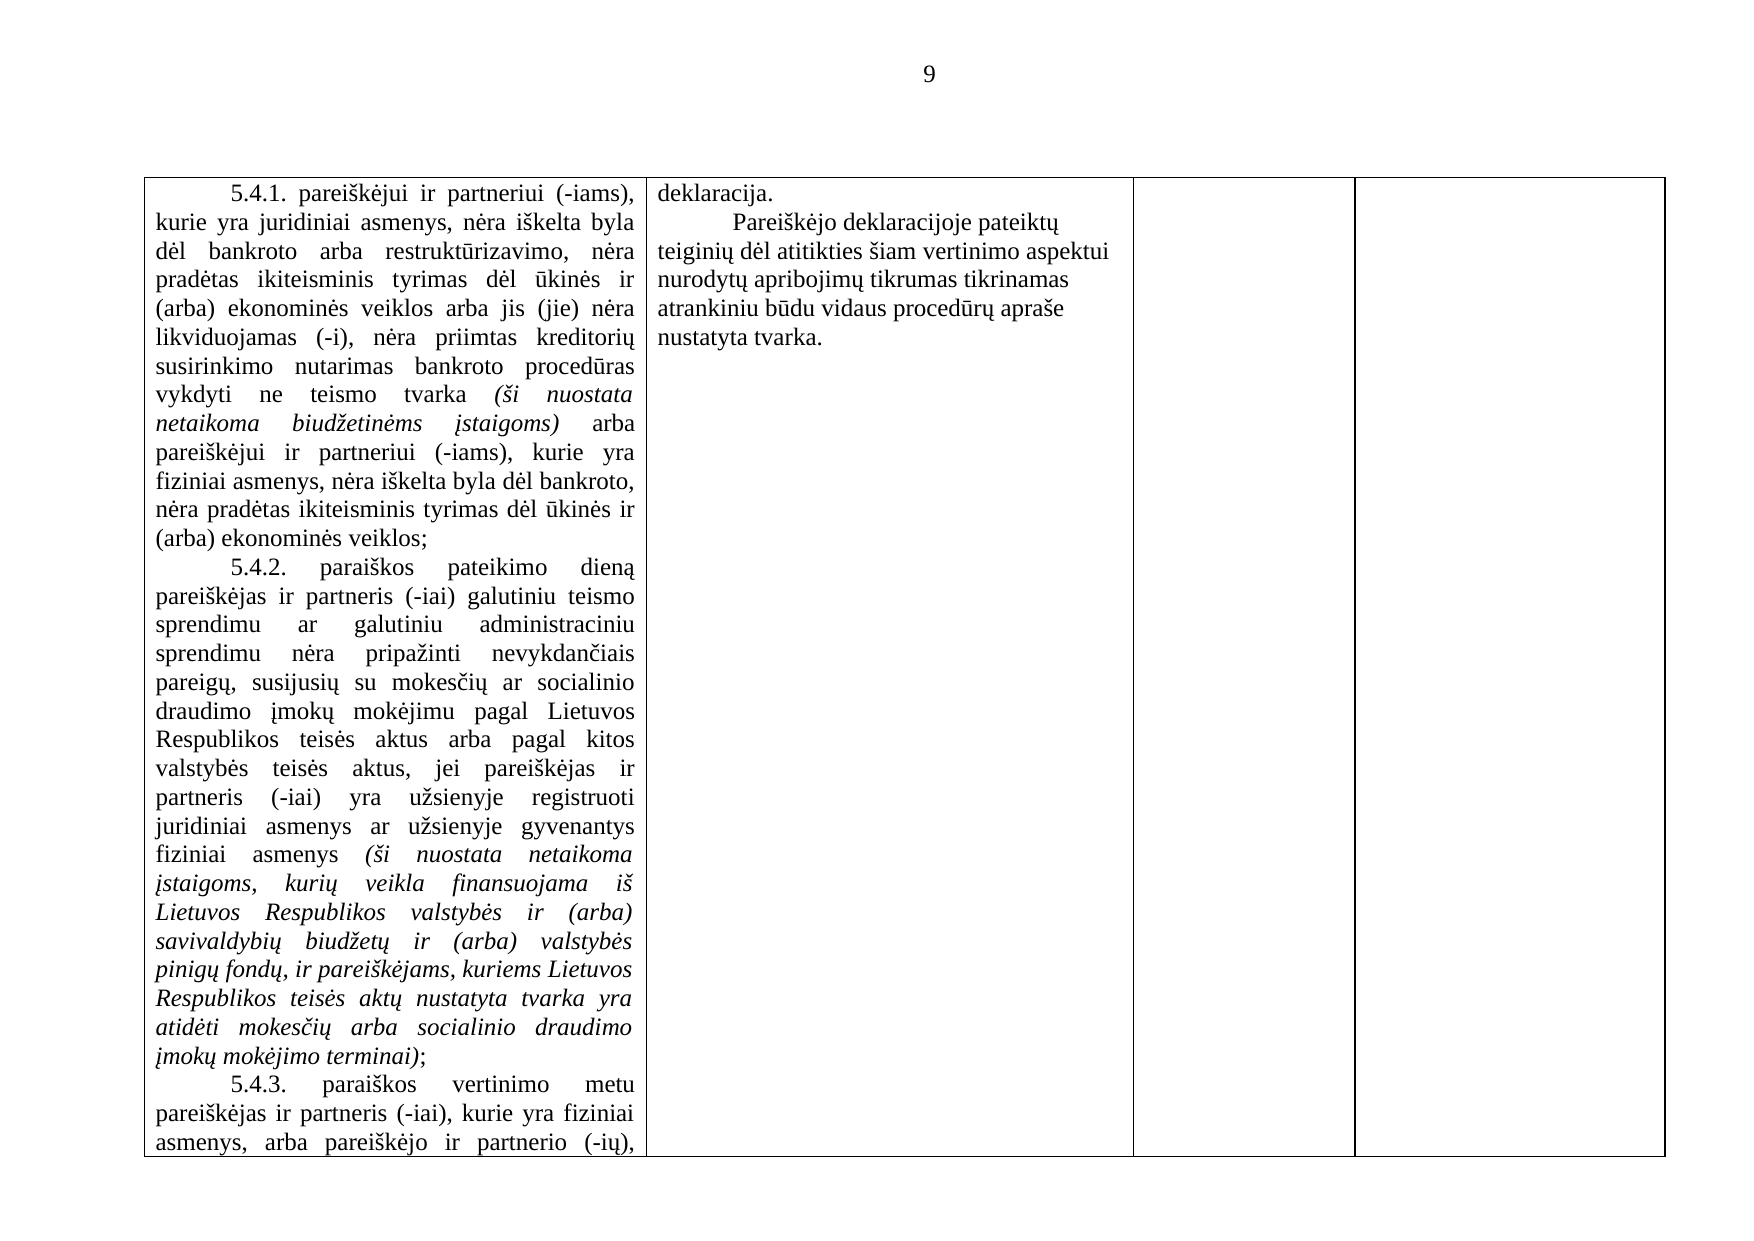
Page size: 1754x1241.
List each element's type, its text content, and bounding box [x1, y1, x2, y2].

table_cell [1356, 178, 1664, 1156]
table_cell [1134, 178, 1354, 1156]
table_cell 5.4.1. pareiškėjui ir partneriui (-iams), kurie yra juridiniai asmenys, nėra iškelta byla dėl bankroto arba restruktūrizavimo, nėra pradėtas ikiteisminis tyrimas dėl ūkinės ir (arba) ekonominės veiklos arba jis (jie) nėra likviduojamas (-i), nėra priimtas kreditorių susirinkimo nutarimas bankroto procedūras vykdyti ne teismo tvarka (ši nuostata netaikoma biudžetinėms įstaigoms) arba pareiškėjui ir partneriui (-iams), kurie yra fiziniai asmenys, nėra iškelta byla dėl bankroto, nėra pradėtas ikiteisminis tyrimas dėl ūkinės ir (arba) ekonominės veiklos; 5.4.2. paraiškos pateikimo dieną pareiškėjas ir partneris (-iai) galutiniu teismo sprendimu ar galutiniu administraciniu sprendimu nėra pripažinti nevykdančiais pareigų, susijusių su mokesčių ar socialinio draudimo įmokų mokėjimu pagal Lietuvos Respublikos teisės aktus arba pagal kitos valstybės teisės aktus, jei pareiškėjas ir partneris (-iai) yra užsienyje registruoti juridiniai asmenys ar užsienyje gyvenantys fiziniai asmenys (ši nuostata netaikoma įstaigoms, kurių veikla finansuojama iš Lietuvos Respublikos valstybės ir (arba) savivaldybių biudžetų ir (arba) valstybės pinigų fondų, ir pareiškėjams, kuriems Lietuvos Respublikos teisės aktų nustatyta tvarka yra atidėti mokesčių arba socialinio draudimo įmokų mokėjimo terminai); 5.4.3. paraiškos vertinimo metu pareiškėjas ir partneris (-iai), kurie yra fiziniai asmenys, arba pareiškėjo ir partnerio (-ių), [145, 178, 646, 1156]
table_cell deklaracija. Pareiškėjo deklaracijoje pateiktų teiginių dėl atitikties šiam vertinimo aspektui nurodytų apribojimų tikrumas tikrinamas atrankiniu būdu vidaus procedūrų apraše nustatyta tvarka. [647, 178, 1133, 1156]
